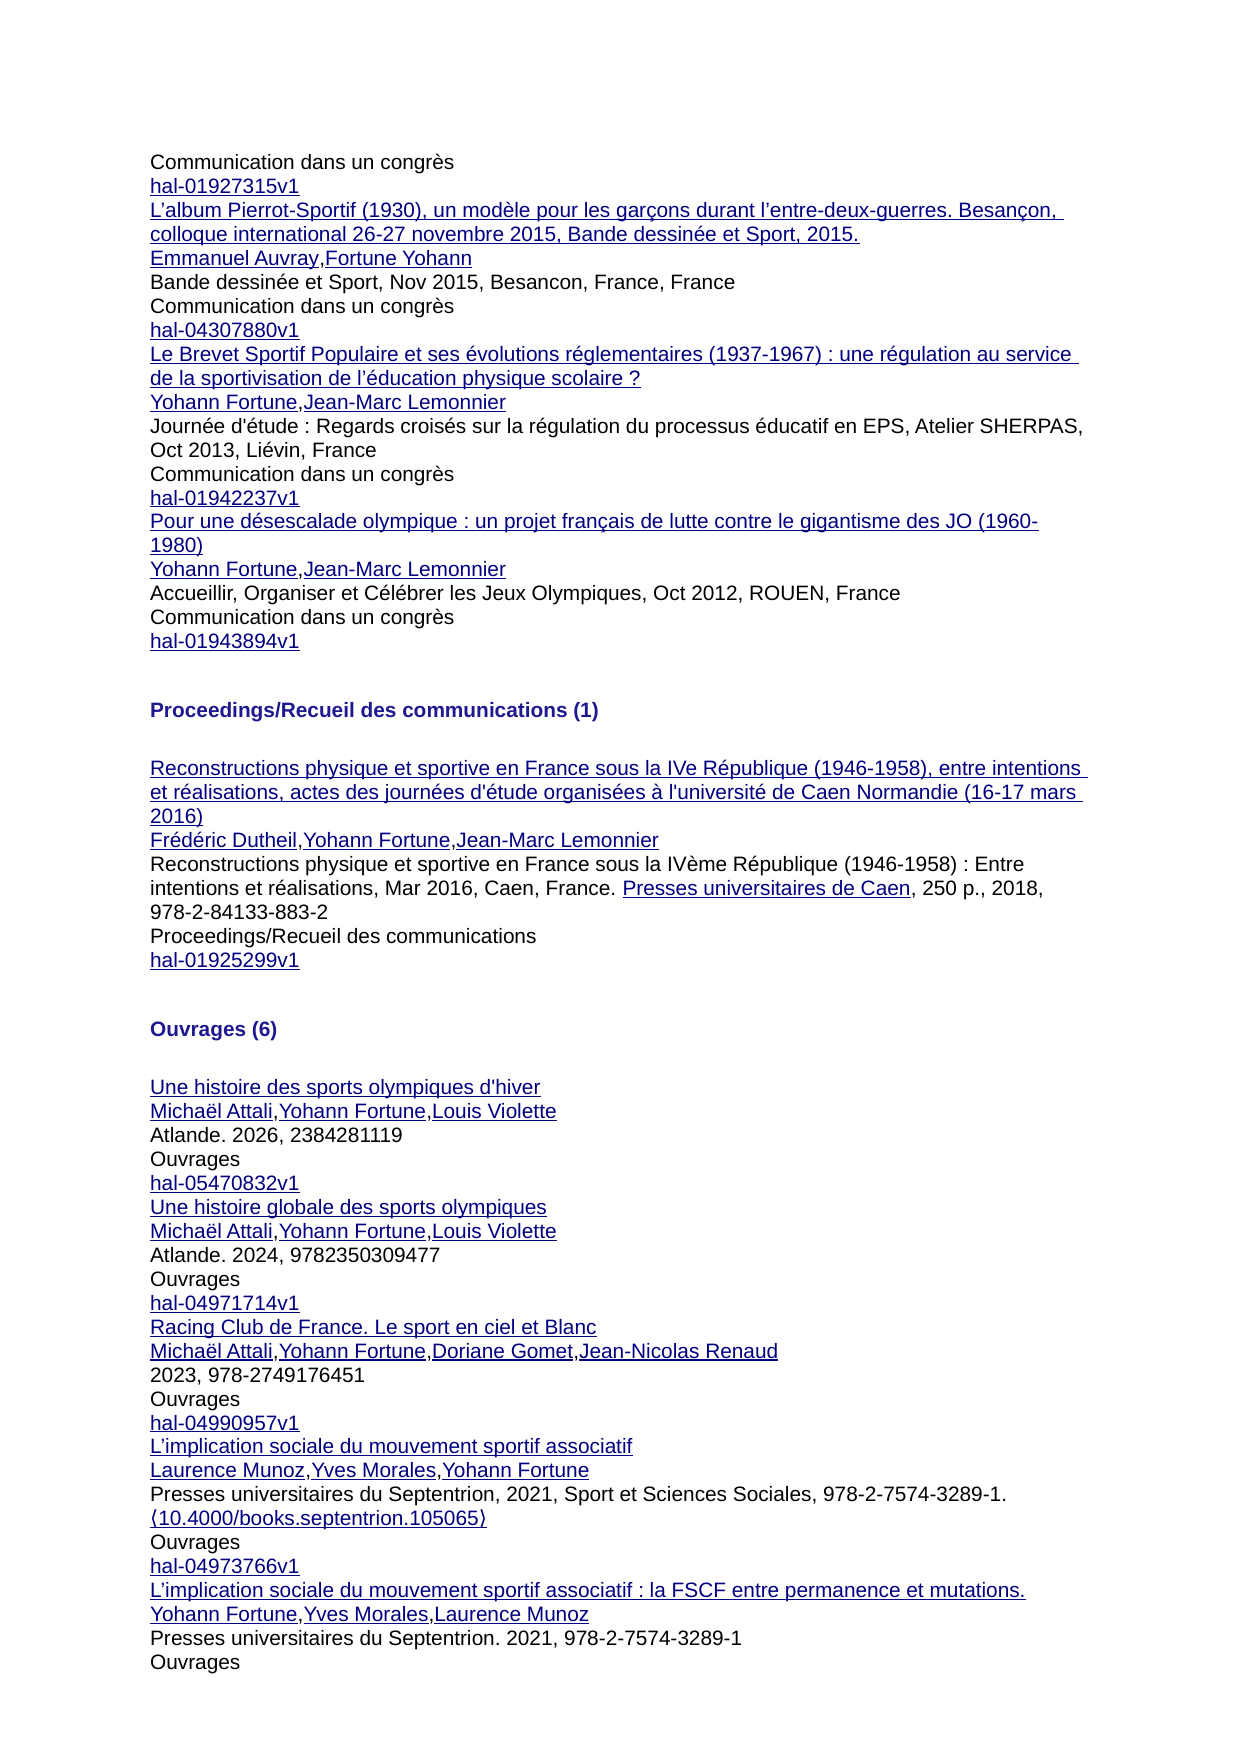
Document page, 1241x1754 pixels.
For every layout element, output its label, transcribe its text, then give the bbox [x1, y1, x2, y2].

table_header Une histoire des sports olympiques d'hiver Michaël Attali,Yohann Fortune,Louis Violette Atlande. 2026, 2384281119 Ouvrages hal-05470832v1 [150, 1075, 1090, 1195]
table_cell L’implication sociale du mouvement sportif associatif : la FSCF entre permanence et mutations. Yohann Fortune,Yves Morales,Laurence Munoz Presses universitaires du Septentrion. 2021, 978-2-7574-3289-1 Ouvrages [150, 1578, 1090, 1674]
table_header Reconstructions physique et sportive en France sous la IVe République (1946-1958), entre intentions et réalisations, actes des journées d'étude organisées à l'université de Caen Normandie (16-17 mars 2016) Frédéric Dutheil,Yohann Fortune,Jean-Marc Lemonnier Reconstructions physique et sportive en France sous la IVème République (1946-1958) : Entre intentions et réalisations, Mar 2016, Caen, France. Presses universitaires de Caen, 250 p., 2018, 978-2-84133-883-2 Proceedings/Recueil des communications hal-01925299v1 [150, 756, 1090, 972]
table_cell L’implication sociale du mouvement sportif associatif Laurence Munoz,Yves Morales,Yohann Fortune Presses universitaires du Septentrion, 2021, Sport et Sciences Sociales, 978-2-7574-3289-1. ⟨10.4000/books.septentrion.105065⟩ Ouvrages hal-04973766v1 [150, 1434, 1090, 1578]
subtitle Ouvrages (6) [150, 1017, 1090, 1041]
table_cell Le Brevet Sportif Populaire et ses évolutions réglementaires (1937-1967) : une régulation au service de la sportivisation de l’éducation physique scolaire ? Yohann Fortune,Jean-Marc Lemonnier Journée d'étude : Regards croisés sur la régulation du processus éducatif en EPS, Atelier SHERPAS, Oct 2013, Liévin, France Communication dans un congrès hal-01942237v1 [150, 342, 1090, 509]
subtitle Proceedings/Recueil des communications (1) [150, 698, 1090, 722]
table_cell Communication dans un congrès hal-01927315v1 [150, 150, 1090, 198]
table_cell L’album Pierrot-Sportif (1930), un modèle pour les garçons durant l’entre-deux-guerres. Besançon, colloque international 26-27 novembre 2015, Bande dessinée et Sport, 2015. Emmanuel Auvray,Fortune Yohann Bande dessinée et Sport, Nov 2015, Besancon, France, France Communication dans un congrès hal-04307880v1 [150, 198, 1090, 342]
table_cell Une histoire globale des sports olympiques Michaël Attali,Yohann Fortune,Louis Violette Atlande. 2024, 9782350309477 Ouvrages hal-04971714v1 [150, 1195, 1090, 1314]
table_cell Pour une désescalade olympique : un projet français de lutte contre le gigantisme des JO (1960-1980) Yohann Fortune,Jean-Marc Lemonnier Accueillir, Organiser et Célébrer les Jeux Olympiques, Oct 2012, ROUEN, France Communication dans un congrès hal-01943894v1 [150, 509, 1090, 653]
table_cell Racing Club de France. Le sport en ciel et Blanc Michaël Attali,Yohann Fortune,Doriane Gomet,Jean-Nicolas Renaud 2023, 978-2749176451 Ouvrages hal-04990957v1 [150, 1315, 1090, 1434]
